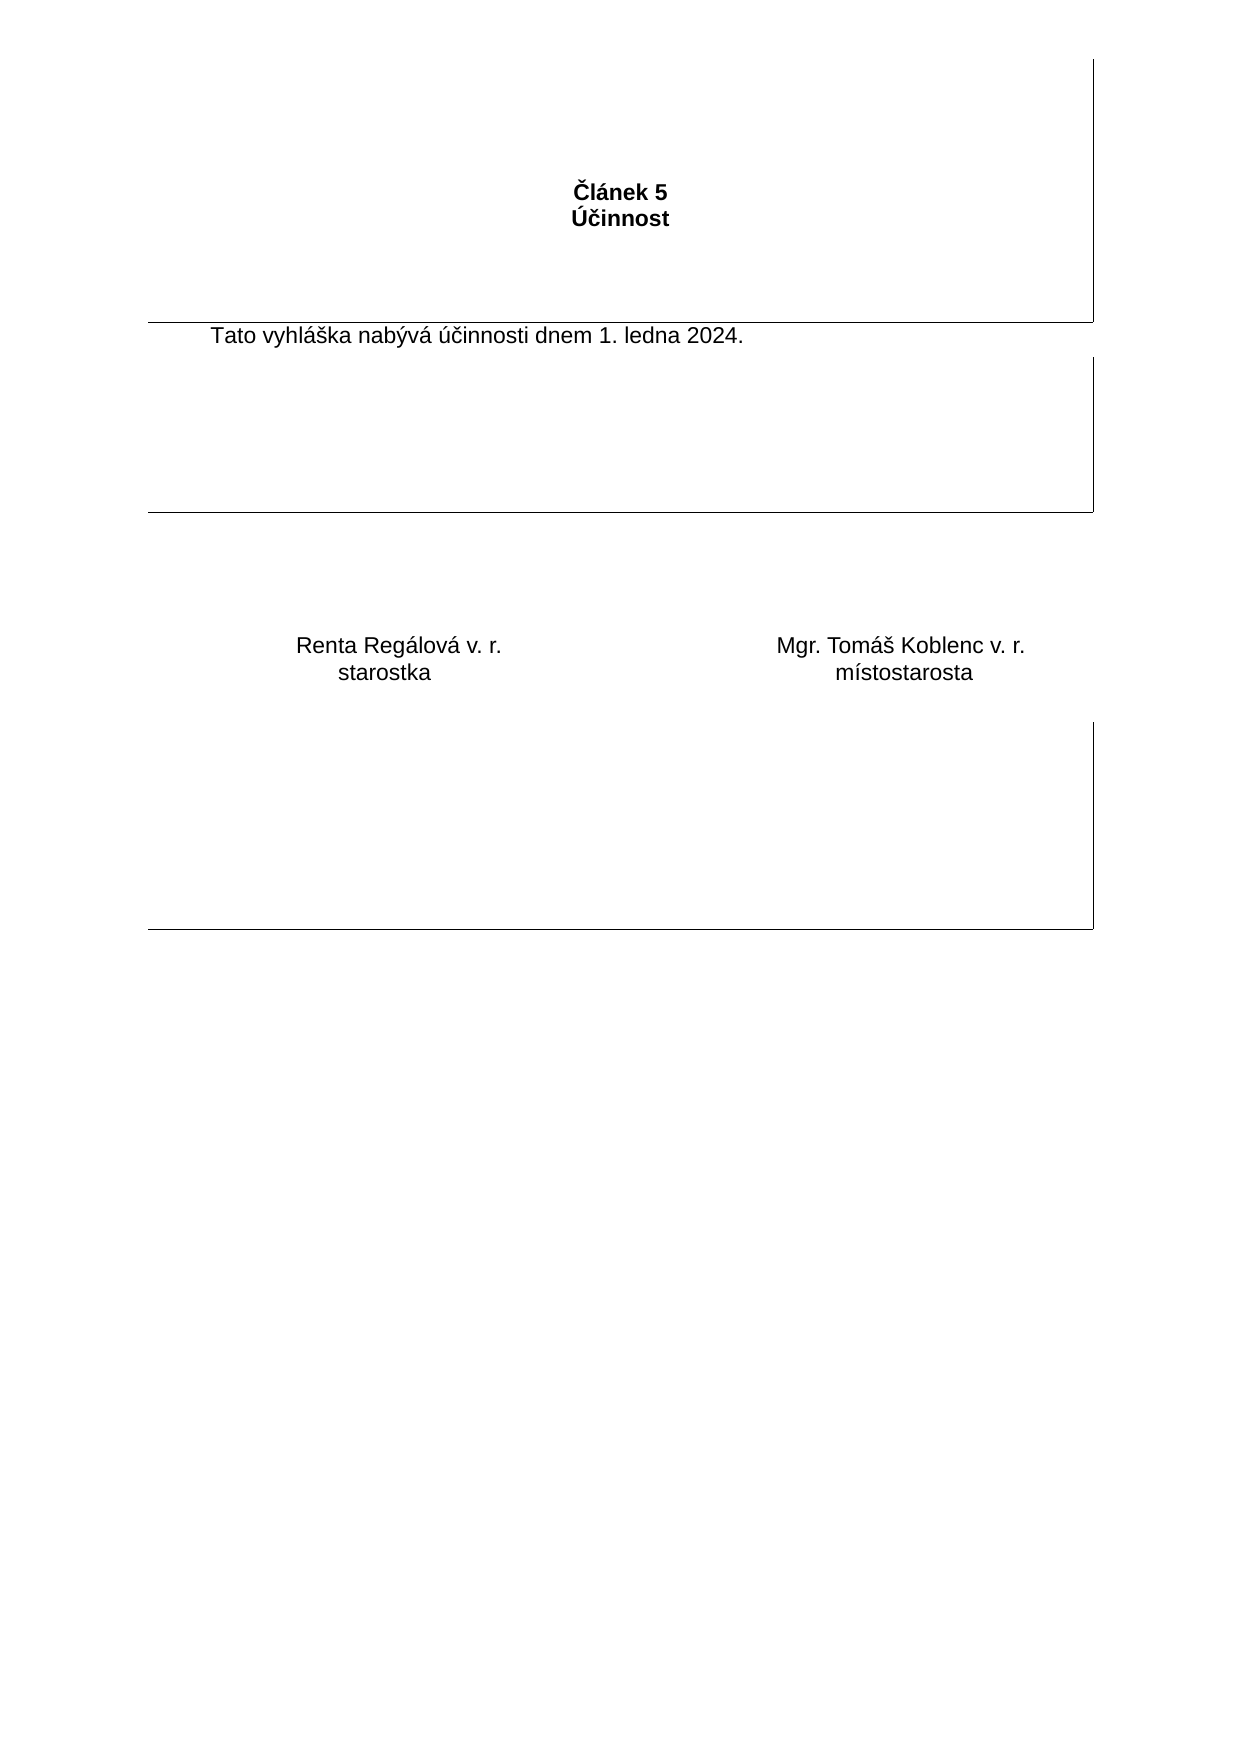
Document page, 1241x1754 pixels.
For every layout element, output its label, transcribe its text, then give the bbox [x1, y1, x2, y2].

text Účinnost [148, 205, 1093, 232]
text Článek 5 [148, 114, 1093, 205]
table_header Renta Regálová v. r. starostka [148, 573, 650, 691]
table_header Mgr. Tomáš Koblenc v. r. místostarosta [650, 573, 1152, 691]
text Tato vyhláška nabývá účinnosti dnem 1. ledna 2024. [148, 322, 1093, 349]
